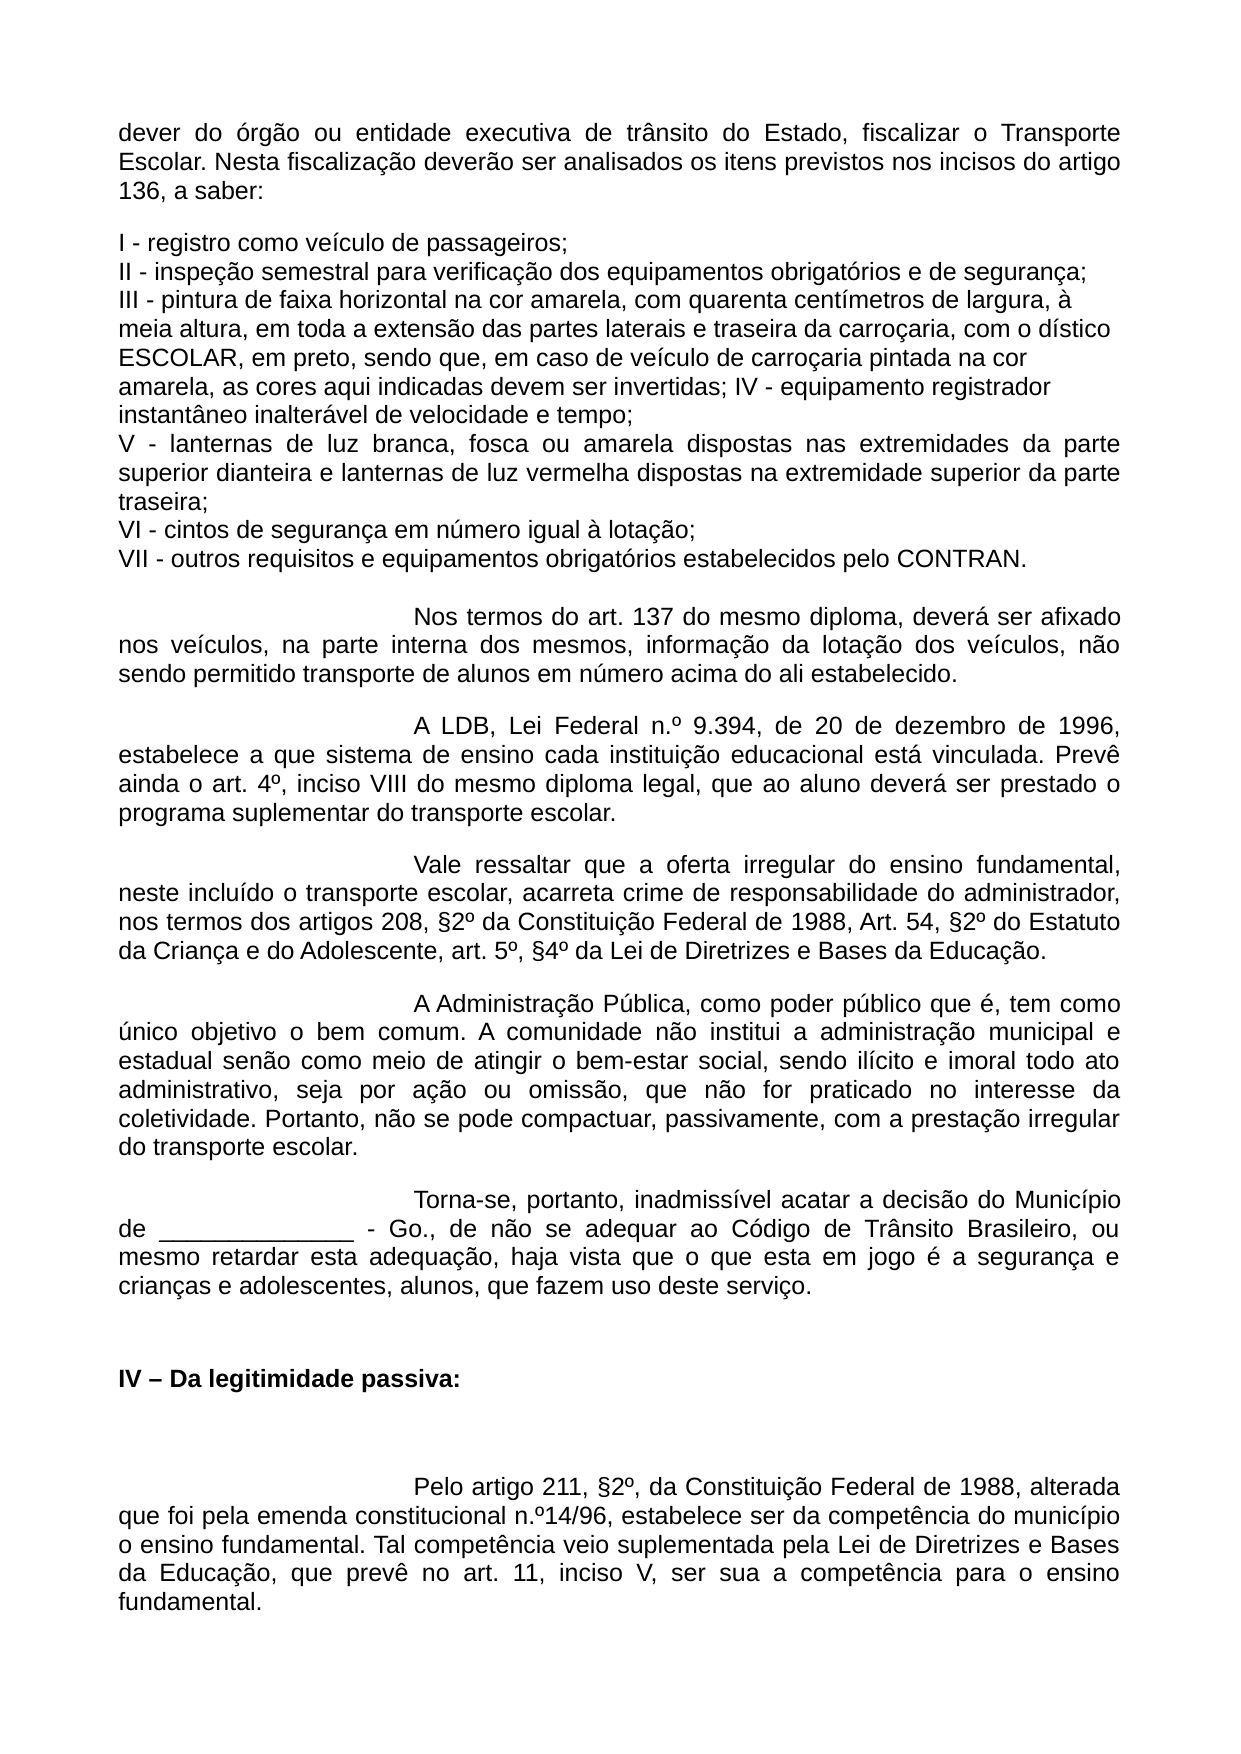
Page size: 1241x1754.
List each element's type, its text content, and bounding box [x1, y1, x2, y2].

text A LDB, Lei Federal n.º 9.394, de 20 de dezembro de 1996, estabelece a que sistema de ensino cada instituição educacional está vinculada. Prevê ainda o art. 4º, inciso VIII do mesmo diploma legal, que ao aluno deverá ser prestado o programa suplementar do transporte escolar. [118, 711, 1122, 826]
text dever do órgão ou entidade executiva de trânsito do Estado, fiscalizar o Transporte Escolar. Nesta fiscalização deverão ser analisados os itens previstos nos incisos do artigo 136, a saber: [118, 118, 1122, 204]
text I - registro como veículo de passageiros; [118, 228, 1122, 257]
text Torna-se, portanto, inadmissível acatar a decisão do Município de ______________ - Go., de não se adequar ao Código de Trânsito Brasileiro, ou mesmo retardar esta adequação, haja vista que o que esta em jogo é a segurança e crianças e adolescentes, alunos, que fazem uso deste serviço. [118, 1185, 1122, 1300]
text V - lanternas de luz branca, fosca ou amarela dispostas nas extremidades da parte superior dianteira e lanternas de luz vermelha dispostas na extremidade superior da parte traseira; [118, 429, 1122, 515]
text VI - cintos de segurança em número igual à lotação; [118, 515, 1122, 544]
text A Administração Pública, como poder público que é, tem como único objetivo o bem comum. A comunidade não institui a administração municipal e estadual senão como meio de atingir o bem-estar social, sendo ilícito e imoral todo ato administrativo, seja por ação ou omissão, que não for praticado no interesse da coletividade. Portanto, não se pode compactuar, passivamente, com a prestação irregular do transporte escolar. [118, 989, 1122, 1161]
text Nos termos do art. 137 do mesmo diploma, deverá ser afixado nos veículos, na parte interna dos mesmos, informação da lotação dos veículos, não sendo permitido transporte de alunos em número acima do ali estabelecido. [118, 602, 1122, 688]
text Vale ressaltar que a oferta irregular do ensino fundamental, neste incluído o transporte escolar, acarreta crime de responsabilidade do administrador, nos termos dos artigos 208, §2º da Constituição Federal de 1988, Art. 54, §2º do Estatuto da Criança e do Adolescente, art. 5º, §4º da Lei de Diretrizes e Bases da Educação. [118, 850, 1122, 965]
text II - inspeção semestral para verificação dos equipamentos obrigatórios e de segurança; [118, 257, 1122, 285]
text Pelo artigo 211, §2º, da Constituição Federal de 1988, alterada que foi pela emenda constitucional n.º14/96, estabelece ser da competência do município o ensino fundamental. Tal competência veio suplementada pela Lei de Diretrizes e Bases da Educação, que prevê no art. 11, inciso V, ser sua a competência para o ensino fundamental. [118, 1472, 1122, 1616]
text III - pintura de faixa horizontal na cor amarela, com quarenta centímetros de largura, à meia altura, em toda a extensão das partes laterais e traseira da carroçaria, com o dístico ESCOLAR, em preto, sendo que, em caso de veículo de carroçaria pintada na cor amarela, as cores aqui indicadas devem ser invertidas; IV - equipamento registrador instantâneo inalterável de velocidade e tempo; [118, 285, 1122, 429]
text IV – Da legitimidade passiva: [118, 1364, 1122, 1393]
text VII - outros requisitos e equipamentos obrigatórios estabelecidos pelo CONTRAN. [118, 544, 1122, 573]
